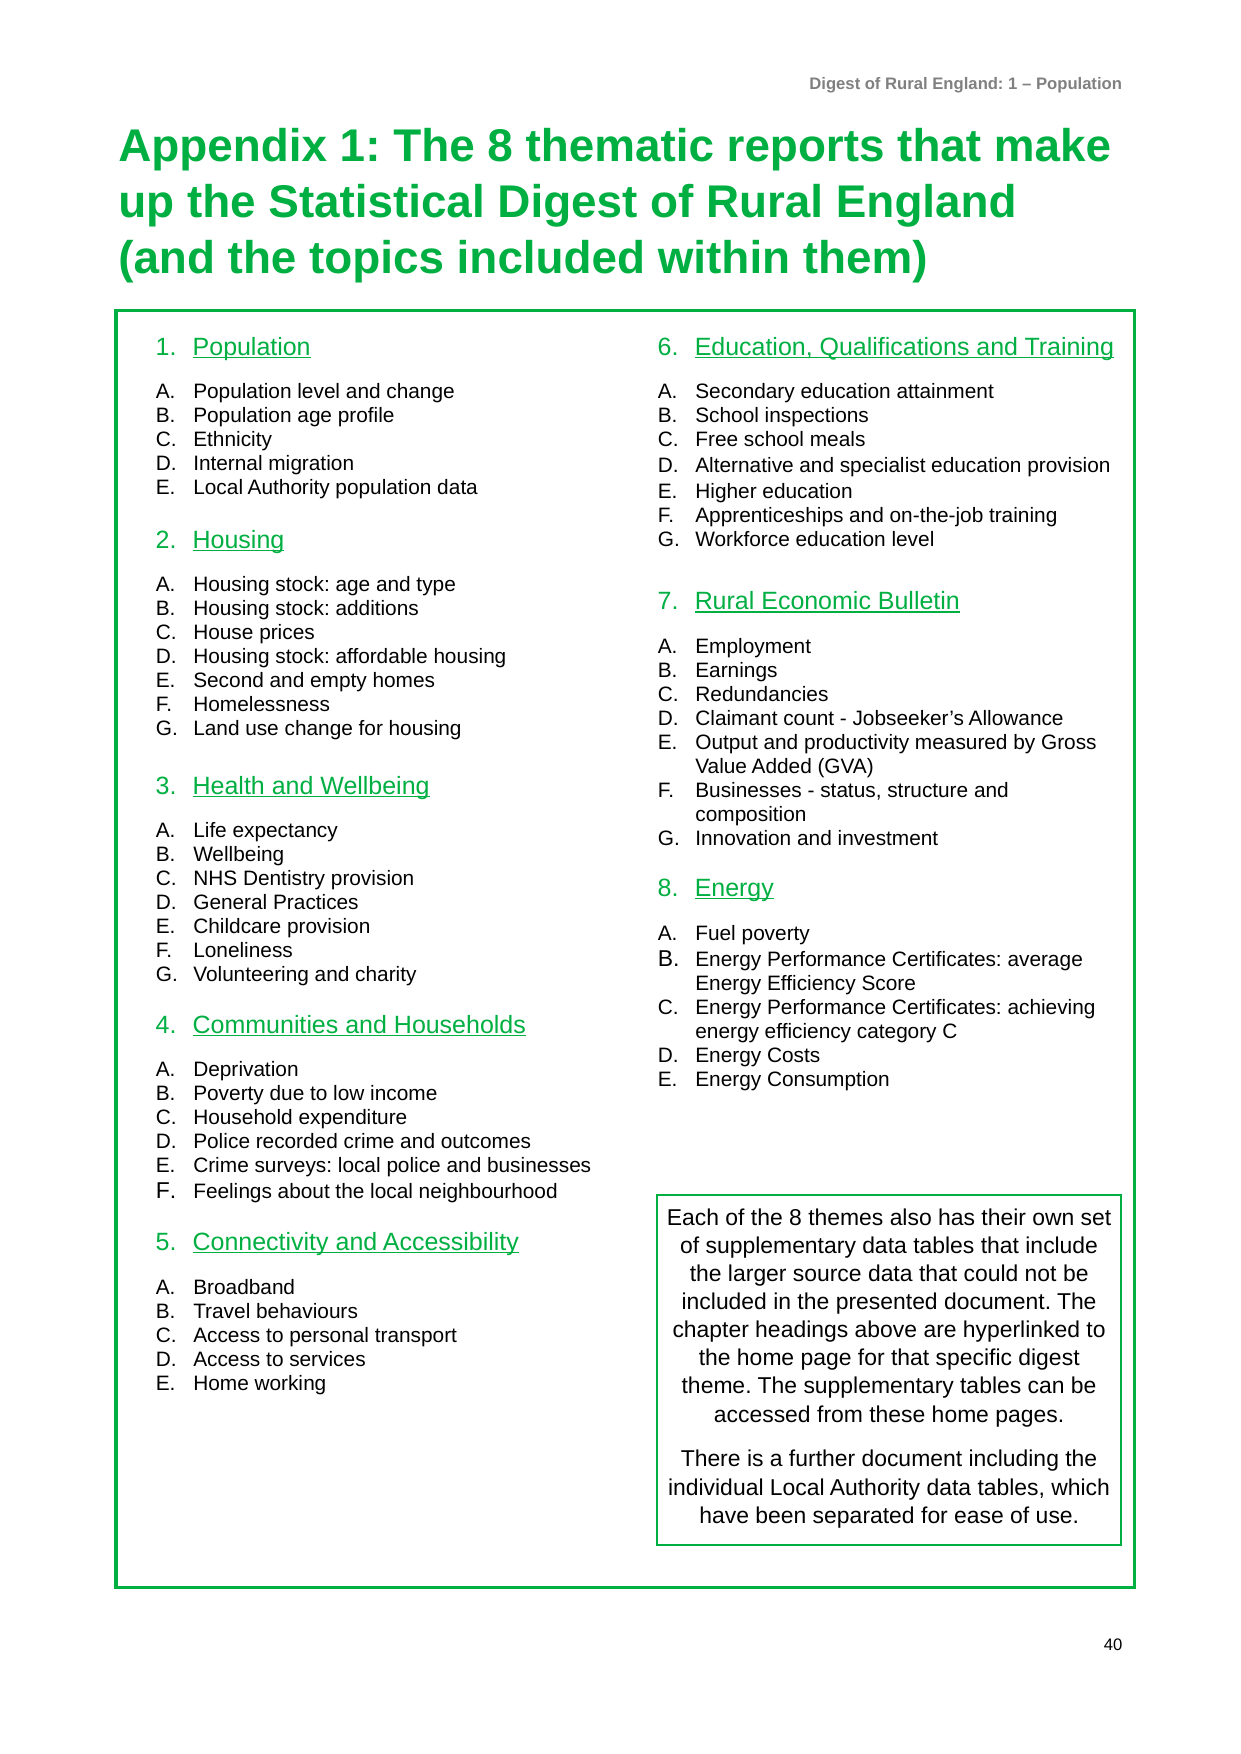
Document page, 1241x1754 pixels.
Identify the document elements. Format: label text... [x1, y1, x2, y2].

list Each of the 8 themes also has their own set of supplementary data tables that include the larger source data that could not be included in the presented document. The chapter headings above are hyperlinked to the home page for that specific digest theme. The supplementary tables can be accessed from these home pages. [664, 1204, 1114, 1427]
list Feelings about the local neighbourhood [156, 1177, 620, 1203]
list Population [155, 332, 620, 361]
list Energy Performance Certificates: achieving energy efficiency category C [658, 995, 1122, 1043]
list Alternative and specialist education provision [658, 453, 1122, 477]
list Crime surveys: local police and businesses [156, 1153, 620, 1177]
list Household expenditure [156, 1105, 620, 1129]
list Free school meals [658, 427, 1122, 451]
list School inspections [658, 403, 1122, 427]
list Local Authority population data [156, 475, 620, 499]
list Life expectancy [156, 818, 620, 842]
list Innovation and investment [658, 825, 1122, 849]
list Homelessness [156, 692, 620, 716]
list Communities and Households [155, 1010, 620, 1038]
list Housing stock: age and type [156, 572, 620, 596]
list Housing stock: affordable housing [156, 644, 620, 668]
list Ethnicity [156, 427, 620, 451]
list Second and empty homes [156, 668, 620, 692]
list Housing [155, 525, 620, 553]
list Apprenticeships and on-the-job training [658, 502, 1122, 526]
list House prices [156, 620, 620, 644]
list Rural Economic Bulletin [657, 586, 1122, 615]
list There is a further document including the individual Local Authority data tables, which have been separated for ease of use. [664, 1445, 1114, 1528]
list Volunteering and charity [156, 962, 620, 986]
list Travel behaviours [156, 1298, 620, 1322]
list Earnings [658, 658, 1122, 682]
list Energy Consumption [658, 1067, 1122, 1091]
list Workforce education level [658, 526, 1122, 550]
list Deprivation [156, 1057, 620, 1081]
list Health and Wellbeing [155, 771, 620, 799]
subtitle Appendix 1: The 8 thematic reports that make up the Statistical Digest of Rural England (and the topics included within them) [118, 118, 1122, 283]
list Access to personal transport [156, 1322, 620, 1346]
list Secondary education attainment [658, 379, 1122, 403]
list Output and productivity measured by Gross Value Added (GVA) [658, 729, 1122, 777]
list Education, Qualifications and Training [657, 332, 1122, 361]
list Energy Performance Certificates: average Energy Efficiency Score [658, 944, 1122, 995]
list Loneliness [156, 938, 620, 962]
list Energy [657, 873, 1122, 902]
list Housing stock: additions [156, 596, 620, 620]
list Wellbeing [156, 842, 620, 866]
list Access to services [156, 1346, 620, 1370]
list Fuel poverty [658, 921, 1122, 944]
list Claimant count - Jobseeker’s Allowance [658, 706, 1122, 729]
list NHS Dentistry provision [156, 866, 620, 890]
list Employment [658, 634, 1122, 658]
list Childcare provision [156, 914, 620, 938]
list Poverty due to low income [156, 1081, 620, 1105]
list Police recorded crime and outcomes [156, 1129, 620, 1153]
list Land use change for housing [156, 716, 620, 740]
list Redundancies [658, 682, 1122, 706]
list Broadband [156, 1274, 620, 1298]
list [658, 1196, 1120, 1544]
list Population level and change [156, 379, 620, 403]
list Businesses - status, structure and composition [658, 777, 1122, 825]
list Connectivity and Accessibility [155, 1227, 620, 1256]
list Internal migration [156, 451, 620, 475]
list Population age profile [156, 403, 620, 427]
list Home working [156, 1370, 620, 1394]
list General Practices [156, 890, 620, 914]
list Energy Costs [658, 1043, 1122, 1067]
list Higher education [658, 478, 1122, 502]
